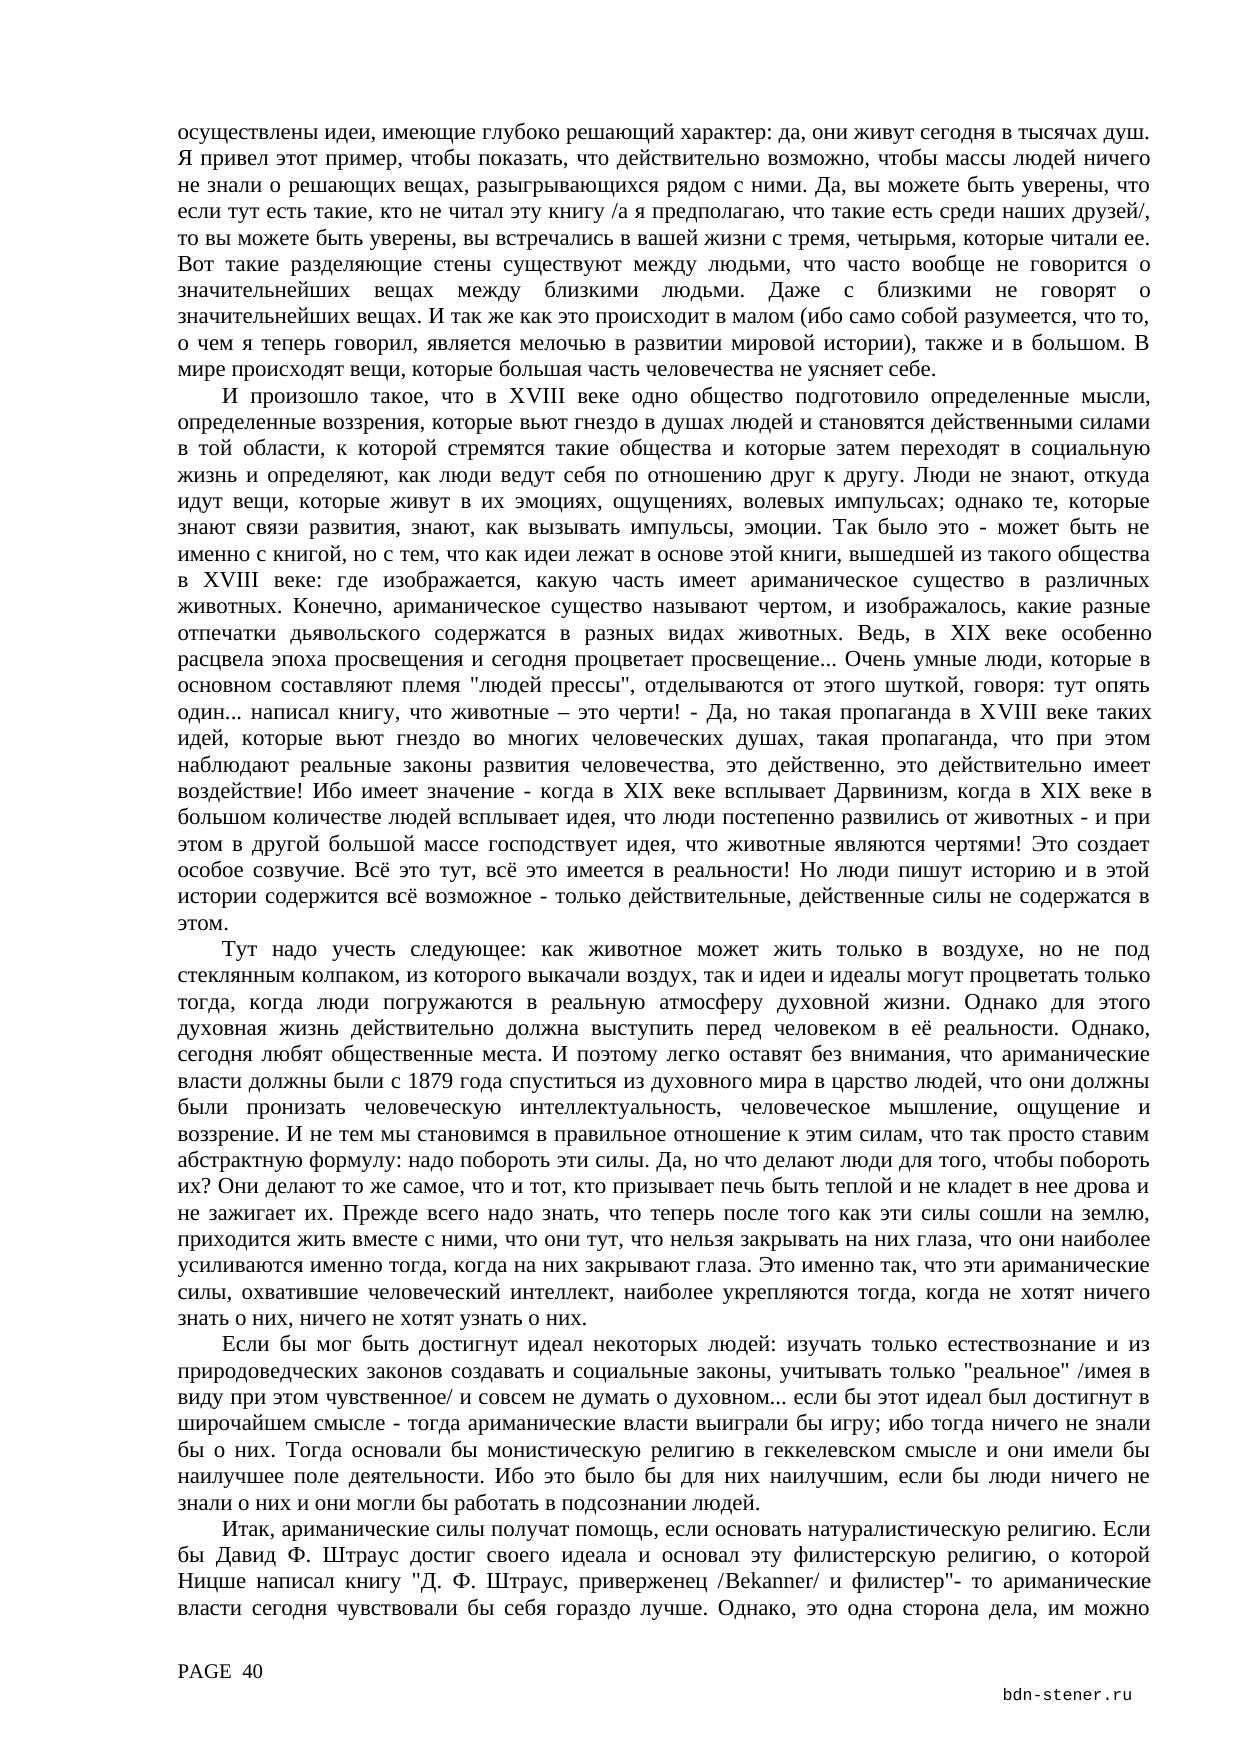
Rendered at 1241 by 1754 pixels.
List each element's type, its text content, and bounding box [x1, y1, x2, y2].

text Тут надо учесть следующее: как животное может жить только в воздухе, но не под стеклянным колпаком, из которого выкачали воздух, так и идеи и идеалы могут процветать только тогда, когда люди погружаются в реальную атмосферу духовной жизни. Однако для этого духовная жизнь действительно должна выступить перед человеком в её реальности. Однако, сегодня любят общественные места. И поэтому легко оставят без внимания, что ариманические власти должны были с 1879 года спуститься из духовного мира в царство людей, что они должны были пронизать человеческую интеллектуальность, человеческое мышление, ощущение и воззрение. И не тем мы становимся в правильное отношение к этим силам, что так просто ставим абстрактную формулу: надо побороть эти силы. Да, но что делают люди для того, чтобы побороть их? Они делают то же самое, что и тот, кто призывает печь быть теплой и не кладет в нее дрова и не зажигает их. Прежде всего надо знать, что теперь после того как эти силы сошли на землю, приходится жить вместе с ними, что они тут, что нельзя закрывать на них глаза, что они наиболее усиливаются именно тогда, когда на них закрывают глаза. Это именно так, что эти ариманические силы, охватившие человеческий интеллект, наиболее укрепляются тогда, когда не хотят ничего знать о них, ничего не хотят узнать о них. [177, 935, 1152, 1330]
text Если бы мог быть достигнут идеал некоторых людей: изучать только естествознание и из природоведческих законов создавать и социальные законы, учитывать только "реальное" /имея в виду при этом чувственное/ и совсем не думать о духовном... если бы этот идеал был достигнут в широчайшем смысле - тогда ариманические власти выиграли бы игру; ибо тогда ничего не знали бы о них. Тогда основали бы монистическую религию в геккелевском смысле и они имели бы наилучшее поле деятельности. Ибо это было бы для них наилучшим, если бы люди ничего не знали о них и они могли бы работать в подсознании людей. [177, 1330, 1152, 1515]
text И произошло такое, что в ХVIII веке одно общество подготовило определенные мысли, определенные воззрения, которые вьют гнездо в душах людей и становятся действенными силами в той области, к которой стремятся такие общества и которые затем переходят в социальную жизнь и определяют, как люди ведут себя по отношению друг к другу. Люди не знают, откуда идут вещи, которые живут в их эмоциях, ощущениях, волевых импульсах; однако те, которые знают связи развития, знают, как вызывать импульсы, эмоции. Так было это - может быть не именно с книгой, но с тем, что как идеи лежат в основе этой книги, вышедшей из такого общества в ХVIII веке: где изображается, какую часть имеет ариманическое существо в различных животных. Конечно, ариманическое существо называют чертом, и изображалось, какие разные отпечатки дьявольского содержатся в разных видах животных. Ведь, в XIX веке особенно расцвела эпоха просвещения и сегодня процветает просвещение... Очень умные люди, которые в основном составляют племя "людей прессы", отделываются от этого шуткой, говоря: тут опять один... написал книгу, что животные – это черти! - Да, но такая пропаганда в ХVIII веке таких идей, которые вьют гнездо во многих человеческих душах, такая пропаганда, что при этом наблюдают реальные законы развития человечества, это действенно, это действительно имеет воздействие! Ибо имеет значение - когда в XIX веке всплывает Дарвинизм, когда в XIX веке в большом количестве людей всплывает идея, что люди постепенно развились от животных - и при этом в другой большой массе господствует идея, что животные являются чертями! Это создает особое созвучие. Всё это тут, всё это имеется в реальности! Но люди пишут историю и в этой истории содержится всё возможное - только действительные, действенные силы не содержатся в этом. [177, 382, 1152, 935]
text Итак, ариманические силы получат помощь, если основать натуралистическую религию. Если бы Давид Ф. Штраус достиг своего идеала и основал эту филистерскую религию, о которой Ницше написал книгу "Д. Ф. Штраус, приверженец /Bekanner/ и филистер"- то ариманические власти сегодня чувствовали бы себя гораздо лучше. Однако, это одна сторона дела, им можно [177, 1515, 1152, 1620]
text осуществлены идеи, имеющие глубоко решающий характер: да, они живут сегодня в тысячах душ. Я привел этот пример, чтобы показать, что действительно возможно, чтобы массы людей ничего не знали о решающих вещах, разыгрывающихся рядом с ними. Да, вы можете быть уверены, что если тут есть такие, кто не читал эту книгу /а я предполагаю, что такие есть среди наших друзей/, то вы можете быть уверены, вы встречались в вашей жизни с тремя, четырьмя, которые читали ее. Вот такие разделяющие стены существуют между людьми, что часто вообще не говорится о значительнейших вещах между близкими людьми. Даже с близкими не говорят о значительнейших вещах. И так же как это происходит в малом (ибо само собой разумеется, что то, о чем я теперь говорил, является мелочью в развитии мировой истории), также и в большом. В мире происходят вещи, которые большая часть человечества не уясняет себе. [177, 118, 1152, 382]
